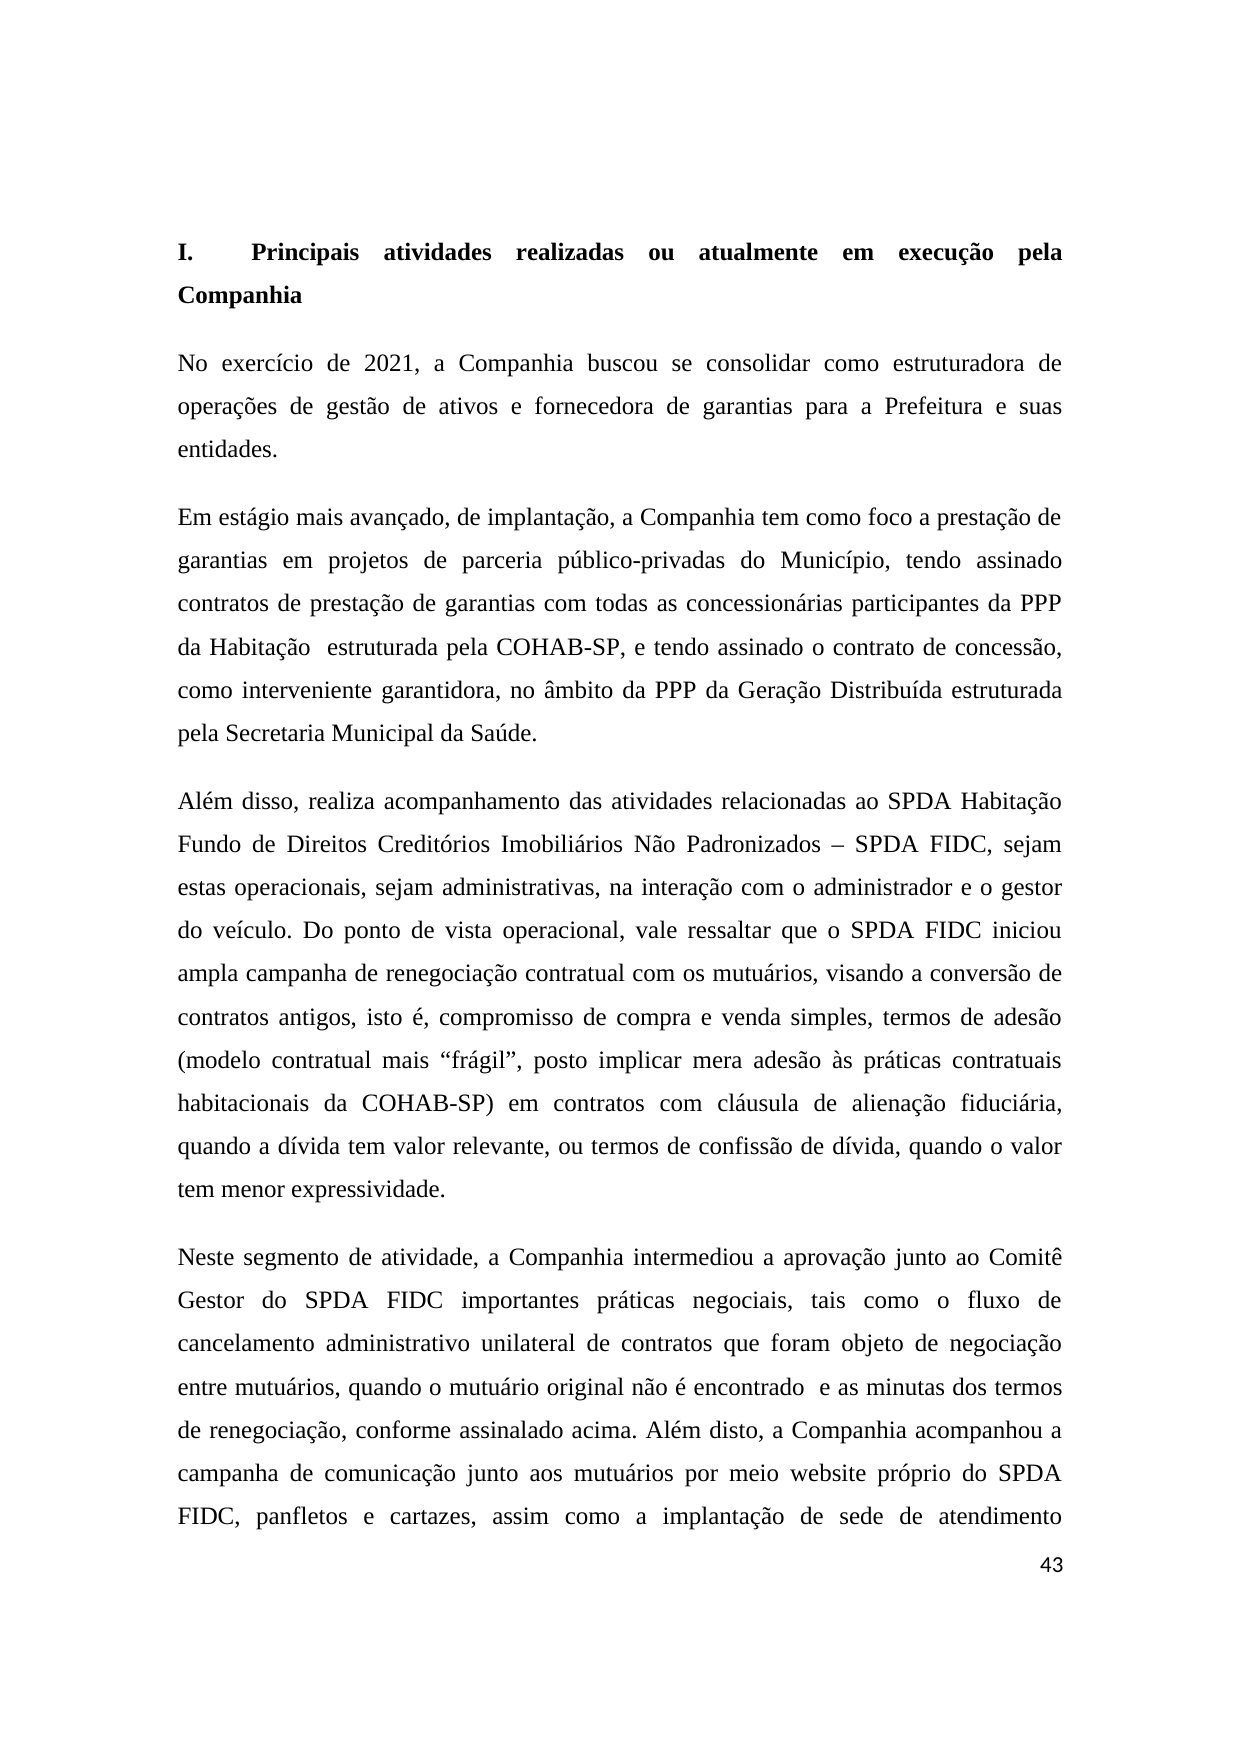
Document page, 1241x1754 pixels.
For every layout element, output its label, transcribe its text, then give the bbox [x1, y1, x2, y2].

text I. Principais atividades realizadas ou atualmente em execução pela Companhia [177, 237, 1063, 308]
text No exercício de 2021, a Companhia buscou se consolidar como estruturadora de operações de gestão de ativos e fornecedora de garantias para a Prefeitura e suas entidades. [177, 348, 1063, 463]
text Neste segmento de atividade, a Companhia intermediou a aprovação junto ao Comitê Gestor do SPDA FIDC importantes práticas negociais, tais como o fluxo de cancelamento administrativo unilateral de contratos que foram objeto de negociação entre mutuários, quando o mutuário original não é encontrado e as minutas dos termos de renegociação, conforme assinalado acima. Além disto, a Companhia acompanhou a campanha de comunicação junto aos mutuários por meio website próprio do SPDA FIDC, panfletos e cartazes, assim como a implantação de sede de atendimento [177, 1242, 1063, 1530]
text Em estágio mais avançado, de implantação, a Companhia tem como foco a prestação de garantias em projetos de parceria público-privadas do Município, tendo assinado contratos de prestação de garantias com todas as concessionárias participantes da PPP da Habitação estruturada pela COHAB-SP, e tendo assinado o contrato de concessão, como interveniente garantidora, no âmbito da PPP da Geração Distribuída estruturada pela Secretaria Municipal da Saúde. [177, 502, 1063, 747]
text Além disso, realiza acompanhamento das atividades relacionadas ao SPDA Habitação Fundo de Direitos Creditórios Imobiliários Não Padronizados – SPDA FIDC, sejam estas operacionais, sejam administrativas, na interação com o administrador e o gestor do veículo. Do ponto de vista operacional, vale ressaltar que o SPDA FIDC iniciou ampla campanha de renegociação contratual com os mutuários, visando a conversão de contratos antigos, isto é, compromisso de compra e venda simples, termos de adesão (modelo contratual mais “frágil”, posto implicar mera adesão às práticas contratuais habitacionais da COHAB-SP) em contratos com cláusula de alienação fiduciária, quando a dívida tem valor relevante, ou termos de confissão de dívida, quando o valor tem menor expressividade. [177, 786, 1063, 1203]
